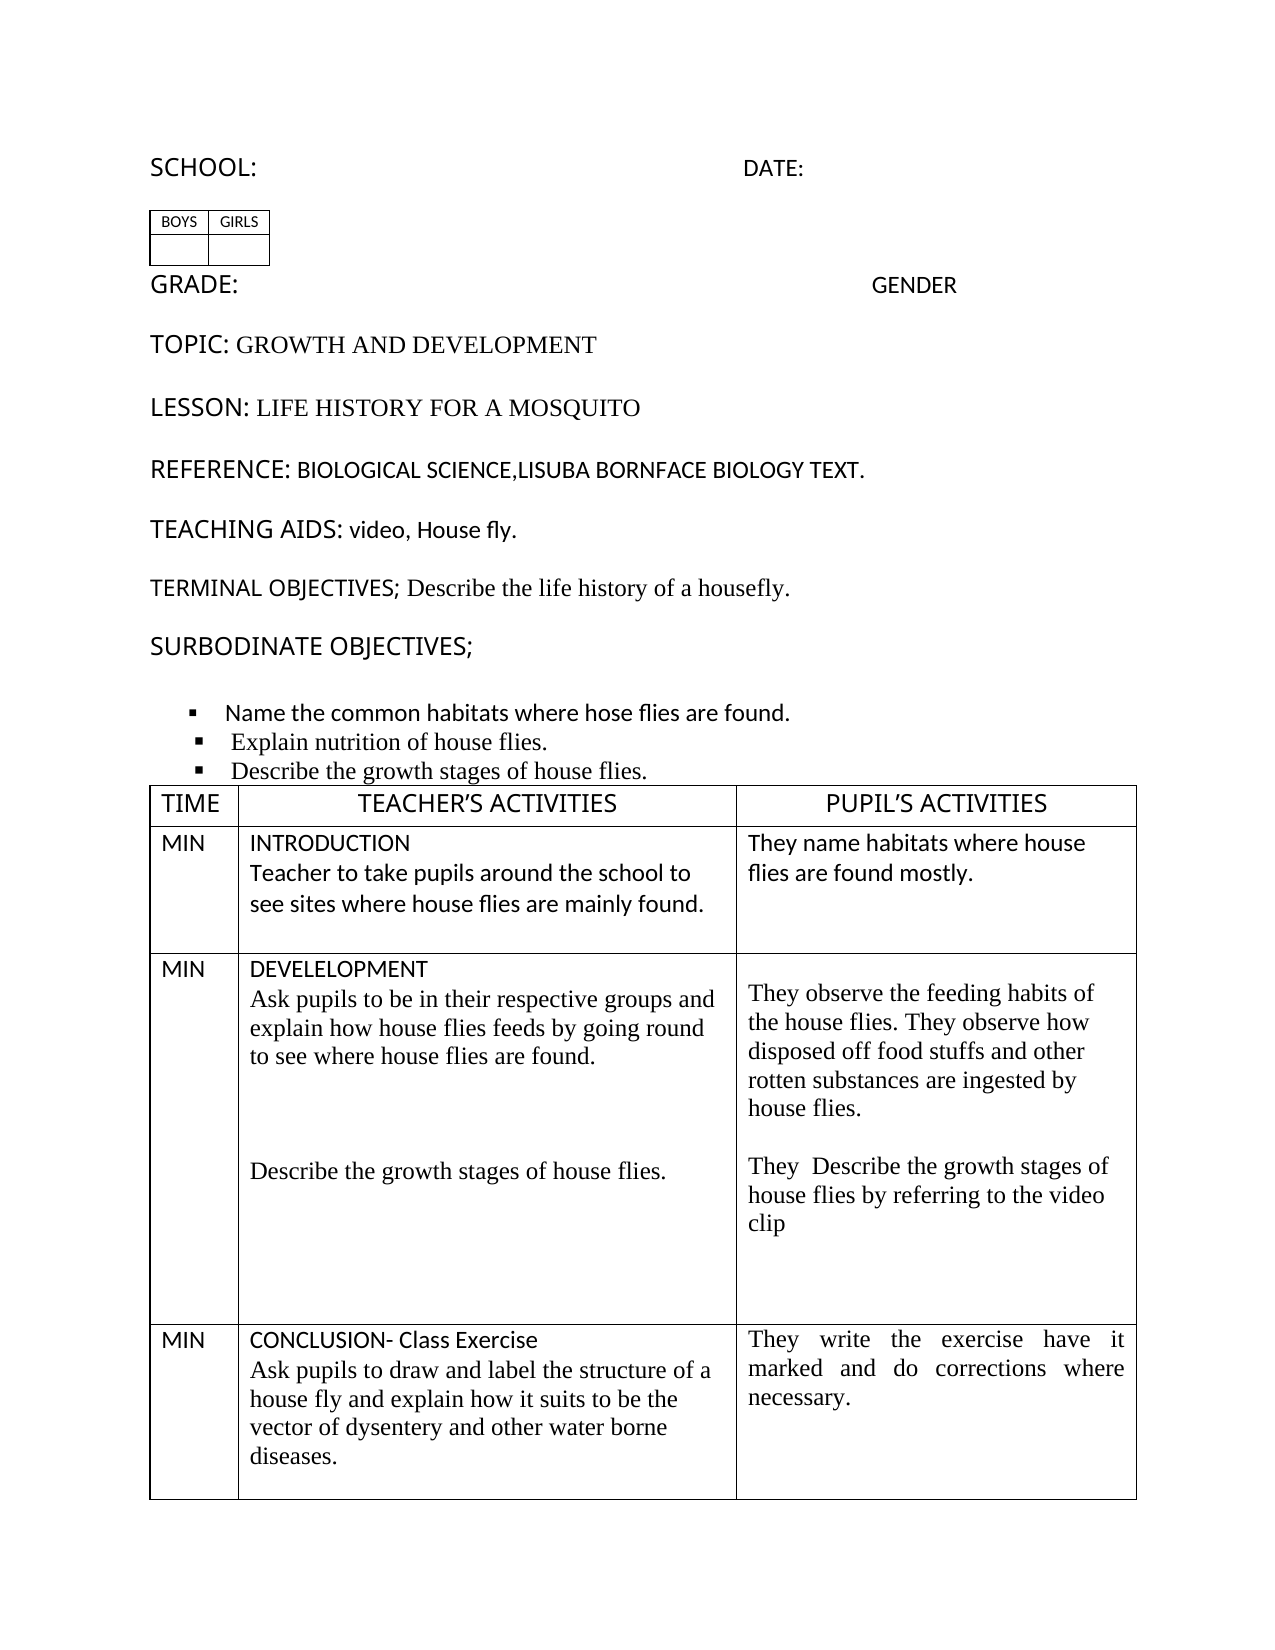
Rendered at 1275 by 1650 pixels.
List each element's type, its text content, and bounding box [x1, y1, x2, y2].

list Name the common habitats where hose flies are found. [187, 697, 1125, 727]
table_header BOYS [151, 211, 208, 234]
table_cell MIN [151, 827, 238, 952]
text REFERENCE: BIOLOGICAL SCIENCE,LISUBA BORNFACE BIOLOGY TEXT. [150, 452, 1125, 486]
table_header TIME [151, 786, 238, 826]
list Describe the growth stages of house flies. [193, 756, 1125, 785]
table_cell DEVELELOPMENT Ask pupils to be in their respective groups and explain how house flies feeds by going round to see where house flies are found. Describe the growth stages of house flies. [239, 954, 736, 1323]
table_cell [151, 235, 208, 265]
text SCHOOL: DATE: [150, 150, 1125, 184]
table_cell [209, 235, 269, 265]
table_cell MIN [151, 1325, 238, 1499]
table_cell They write the exercise have it marked and do corrections where necessary. [737, 1325, 1136, 1499]
text SURBODINATE OBJECTIVES; [150, 629, 1125, 663]
table_cell CONCLUSION- Class Exercise Ask pupils to draw and label the structure of a house fly and explain how it suits to be the vector of dysentery and other water borne diseases. [239, 1325, 736, 1499]
text LESSON: LIFE HISTORY FOR A MOSQUITO [150, 389, 1125, 423]
table_header TEACHER’S ACTIVITIES [239, 786, 736, 826]
text TOPIC: GROWTH AND DEVELOPMENT [150, 326, 1125, 360]
list Explain nutrition of house flies. [193, 727, 1125, 756]
table_cell They observe the feeding habits of the house flies. They observe how disposed off food stuffs and other rotten substances are ingested by house flies. They Describe the growth stages of house flies by referring to the video clip [737, 954, 1136, 1323]
table_cell They name habitats where house flies are found mostly. [737, 827, 1136, 952]
text GRADE: GENDER [150, 266, 1125, 300]
table_header PUPIL’S ACTIVITIES [737, 786, 1136, 826]
table_cell INTRODUCTION Teacher to take pupils around the school to see sites where house flies are mainly found. [239, 827, 736, 952]
text TERMINAL OBJECTIVES; Describe the life history of a housefly. [150, 572, 1125, 603]
table_cell MIN [151, 954, 238, 1323]
text TEACHING AIDS: video, House fly. [150, 512, 1125, 546]
table_header GIRLS [209, 211, 269, 234]
